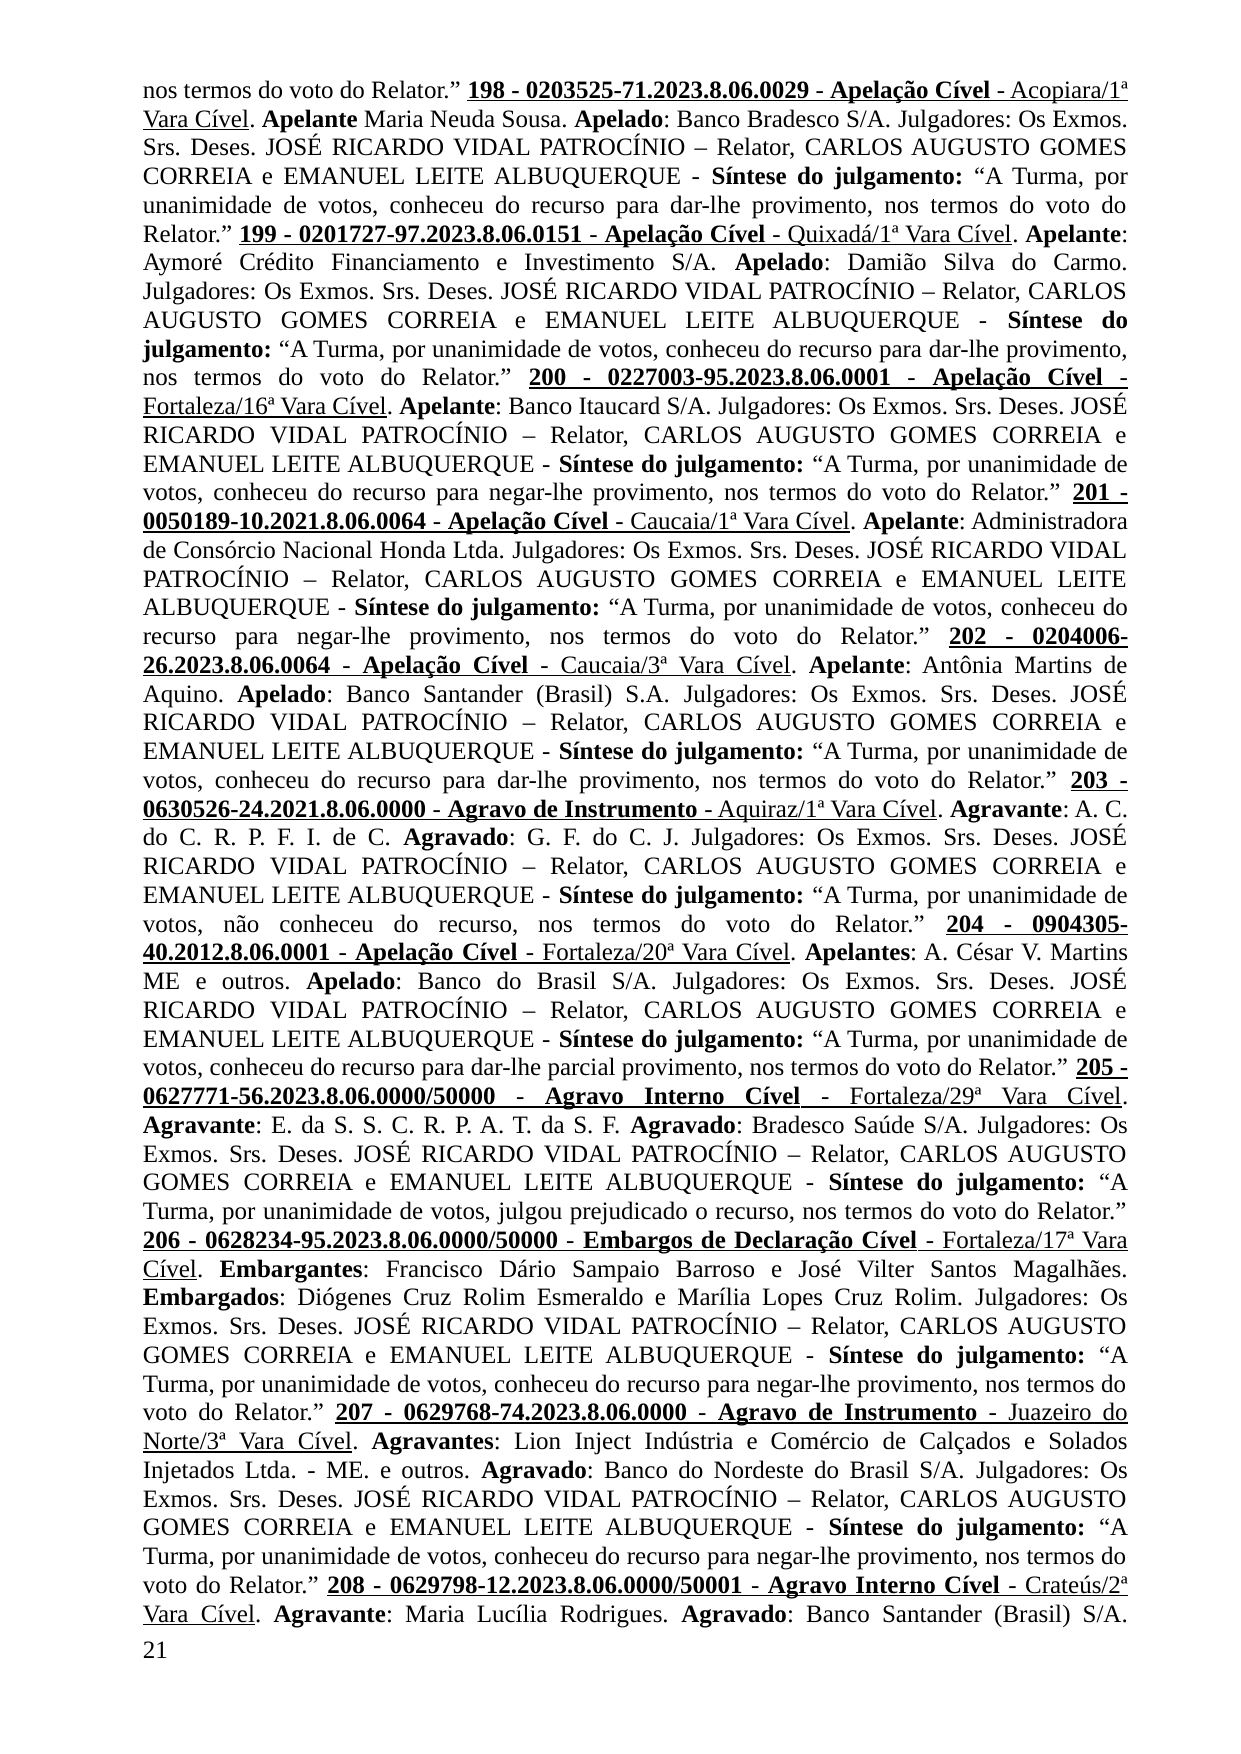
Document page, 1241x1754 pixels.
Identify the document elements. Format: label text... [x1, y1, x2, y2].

text Cível. Embargantes: Francisco Dário Sampaio Barroso e José Vilter Santos Magalhães. Embargados: Diógenes Cruz Rolim Esmeraldo e Marília Lopes Cruz Rolim. Julgadores: Os Exmos. Srs. Deses. JOSÉ RICARDO VIDAL PATROCÍNIO – Relator, CARLOS AUGUSTO GOMES CORREIA e EMANUEL LEITE ALBUQUERQUE - Síntese do julgamento: “A Turma, por unanimidade de votos, conheceu do recurso para negar-lhe provimento, nos termos do voto do Relator.” 207 - 0629768-74.2023.8.06.0000 - Agravo de Instrumento - Juazeiro do Norte/3ª Vara Cível. Agravantes: Lion Inject Indústria e Comércio de Calçados e Solados Injetados Ltda. - ME. e outros. Agravado: Banco do Nordeste do Brasil S/A. Julgadores: Os Exmos. Srs. Deses. JOSÉ RICARDO VIDAL PATROCÍNIO – Relator, CARLOS AUGUSTO GOMES CORREIA e EMANUEL LEITE ALBUQUERQUE - Síntese do julgamento: “A Turma, por unanimidade de votos, conheceu do recurso para negar-lhe provimento, nos termos do voto do Relator.” 208 - 0629798-12.2023.8.06.0000/50001 - Agravo Interno Cível - Crateús/2ª Vara Cível. Agravante: Maria Lucília Rodrigues. Agravado: Banco Santander (Brasil) S/A. [143, 1251, 1128, 1627]
text nos termos do voto do Relator.” 198 - 0203525-71.2023.8.06.0029 - Apelação Cível - Acopiara/1ª Vara Cível. Apelante Maria Neuda Sousa. Apelado: Banco Bradesco S/A. Julgadores: Os Exmos. Srs. Deses. JOSÉ RICARDO VIDAL PATROCÍNIO – Relator, CARLOS AUGUSTO GOMES CORREIA e EMANUEL LEITE ALBUQUERQUE - Síntese do julgamento: “A Turma, por unanimidade de votos, conheceu do recurso para dar-lhe provimento, nos termos do voto do Relator.” 199 - 0201727-97.2023.8.06.0151 - Apelação Cível - Quixadá/1ª Vara Cível. Apelante: Aymoré Crédito Financiamento e Investimento S/A. Apelado: Damião Silva do Carmo. Julgadores: Os Exmos. Srs. Deses. JOSÉ RICARDO VIDAL PATROCÍNIO – Relator, CARLOS AUGUSTO GOMES CORREIA e EMANUEL LEITE ALBUQUERQUE - Síntese do julgamento: “A Turma, por unanimidade de votos, conheceu do recurso para dar-lhe provimento, nos termos do voto do Relator.” 200 - 0227003-95.2023.8.06.0001 - Apelação Cível - Fortaleza/16ª Vara Cível. Apelante: Banco Itaucard S/A. Julgadores: Os Exmos. Srs. Deses. JOSÉ RICARDO VIDAL PATROCÍNIO – Relator, CARLOS AUGUSTO GOMES CORREIA e EMANUEL LEITE ALBUQUERQUE - Síntese do julgamento: “A Turma, por unanimidade de votos, conheceu do recurso para negar-lhe provimento, nos termos do voto do Relator.” 201 - 0050189-10.2021.8.06.0064 - Apelação Cível - Caucaia/1ª Vara Cível. Apelante: Administradora de Consórcio Nacional Honda Ltda. Julgadores: Os Exmos. Srs. Deses. JOSÉ RICARDO VIDAL PATROCÍNIO – Relator, CARLOS AUGUSTO GOMES CORREIA e EMANUEL LEITE ALBUQUERQUE - Síntese do julgamento: “A Turma, por unanimidade de votos, conheceu do recurso para negar-lhe provimento, nos termos do voto do Relator.” 202 - 0204006-26.2023.8.06.0064 - Apelação Cível - Caucaia/3ª Vara Cível. Apelante: Antônia Martins de Aquino. Apelado: Banco Santander (Brasil) S.A. Julgadores: Os Exmos. Srs. Deses. JOSÉ RICARDO VIDAL PATROCÍNIO – Relator, CARLOS AUGUSTO GOMES CORREIA e EMANUEL LEITE ALBUQUERQUE - Síntese do julgamento: “A Turma, por unanimidade de votos, conheceu do recurso para dar-lhe provimento, nos termos do voto do Relator.” 203 - 0630526-24.2021.8.06.0000 - Agravo de Instrumento - Aquiraz/1ª Vara Cível. Agravante: A. C. do C. R. P. F. I. de C. Agravado: G. F. do C. J. Julgadores: Os Exmos. Srs. Deses. JOSÉ RICARDO VIDAL PATROCÍNIO – Relator, CARLOS AUGUSTO GOMES CORREIA e EMANUEL LEITE ALBUQUERQUE - Síntese do julgamento: “A Turma, por unanimidade de votos, não conheceu do recurso, nos termos do voto do Relator.” 204 - 0904305-40.2012.8.06.0001 - Apelação Cível - Fortaleza/20ª Vara Cível. Apelantes: A. César V. Martins ME e outros. Apelado: Banco do Brasil S/A. Julgadores: Os Exmos. Srs. Deses. JOSÉ RICARDO VIDAL PATROCÍNIO – Relator, CARLOS AUGUSTO GOMES CORREIA e EMANUEL LEITE ALBUQUERQUE - Síntese do julgamento: “A Turma, por unanimidade de votos, conheceu do recurso para dar-lhe parcial provimento, nos termos do voto do Relator.” 205 - 0627771-56.2023.8.06.0000/50000 - Agravo Interno Cível - Fortaleza/29ª Vara Cível. Agravante: E. da S. S. C. R. P. A. T. da S. F. Agravado: Bradesco Saúde S/A. Julgadores: Os Exmos. Srs. Deses. JOSÉ RICARDO VIDAL PATROCÍNIO – Relator, CARLOS AUGUSTO GOMES CORREIA e EMANUEL LEITE ALBUQUERQUE - Síntese do julgamento: “A Turma, por unanimidade de votos, julgou prejudicado o recurso, nos termos do voto do Relator.” 206 - 0628234-95.2023.8.06.0000/50000 - Embargos de Declaração Cível - Fortaleza/17ª Vara [143, 75, 1128, 1250]
